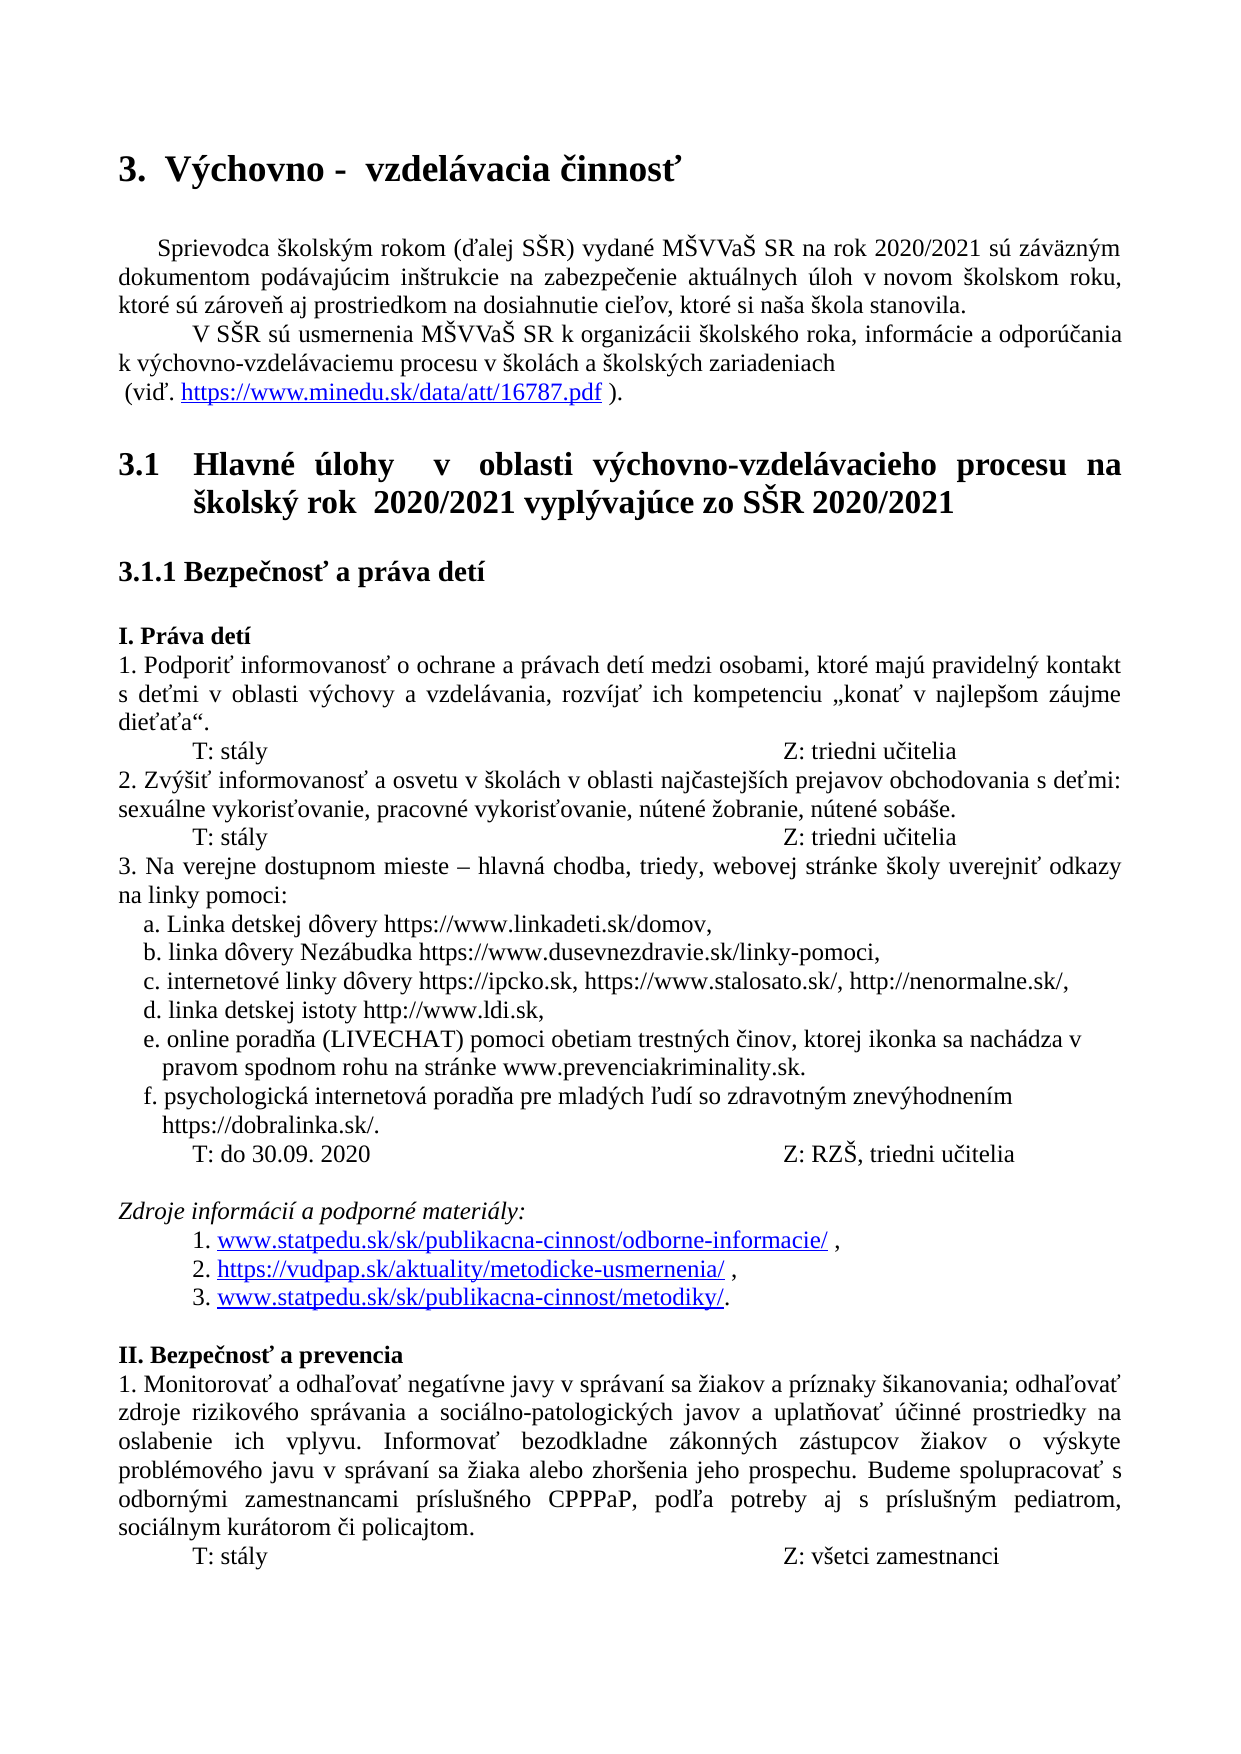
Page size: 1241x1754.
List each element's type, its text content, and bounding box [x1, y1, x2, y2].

text e. online poradňa (LIVECHAT) pomoci obetiam trestných činov, ktorej ikonka sa nachádza v [118, 1024, 1122, 1052]
text f. psychologická internetová poradňa pre mladých ľudí so zdravotným znevýhodnením [118, 1081, 1122, 1110]
text T: stály Z: triedni učitelia [118, 822, 1122, 851]
text 1. Podporiť informovanosť o ochrane a právach detí medzi osobami, ktoré majú pravidelný kontakt s deťmi v oblasti výchovy a vzdelávania, rozvíjať ich kompetenciu „konať v najlepšom záujme dieťaťa“. [118, 650, 1122, 736]
text Sprievodca školským rokom (ďalej SŠR) vydané MŠVVaŠ SR na rok 2020/2021 sú záväzným dokumentom podávajúcim inštrukcie na zabezpečenie aktuálnych úloh v novom školskom roku, ktoré sú zároveň aj prostriedkom na dosiahnutie cieľov, ktoré si naša škola stanovila. [118, 233, 1122, 319]
text T: stály Z: triedni učitelia [118, 736, 1122, 765]
text a. Linka detskej dôvery https://www.linkadeti.sk/domov, [118, 909, 1122, 937]
text T: do 30.09. 2020 Z: RZŠ, triedni učitelia [118, 1139, 1122, 1167]
text 2. Zvýšiť informovanosť a osvetu v školách v oblasti najčastejších prejavov obchodovania s deťmi: sexuálne vykorisťovanie, pracovné vykorisťovanie, nútené žobranie, nútené sobáše. [118, 765, 1122, 822]
text Zdroje informácií a podporné materiály: [118, 1196, 1122, 1225]
text d. linka detskej istoty http://www.ldi.sk, [118, 995, 1122, 1024]
text 3. Na verejne dostupnom mieste – hlavná chodba, triedy, webovej stránke školy uverejniť odkazy na linky pomoci: [118, 851, 1122, 909]
text 3. Výchovno - vzdelávacia činnosť [118, 147, 1122, 190]
text II. Bezpečnosť a prevencia [118, 1340, 1122, 1369]
text 1. www.statpedu.sk/sk/publikacna-cinnost/odborne-informacie/ , [118, 1225, 1122, 1254]
text 2. https://vudpap.sk/aktuality/metodicke-usmernenia/ , [118, 1254, 1122, 1282]
text T: stály Z: všetci zamestnanci [118, 1541, 1122, 1570]
text https://dobralinka.sk/. [118, 1110, 1122, 1139]
list Hlavné úlohy v oblasti výchovno-vzdelávacieho procesu na školský rok 2020/2021 vyplývajúce zo SŠR 2020/2021 [118, 444, 1122, 521]
text (viď. https://www.minedu.sk/data/att/16787.pdf ). [118, 377, 1122, 406]
text 3.1.1 Bezpečnosť a práva detí [118, 554, 1122, 588]
text pravom spodnom rohu na stránke www.prevenciakriminality.sk. [118, 1052, 1122, 1081]
text c. internetové linky dôvery https://ipcko.sk, https://www.stalosato.sk/, http://nenormalne.sk/, [118, 966, 1122, 995]
text 1. Monitorovať a odhaľovať negatívne javy v správaní sa žiakov a príznaky šikanovania; odhaľovať zdroje rizikového správania a sociálno-patologických javov a uplatňovať účinné prostriedky na oslabenie ich vplyvu. Informovať bezodkladne zákonných zástupcov žiakov o výskyte problémového javu v správaní sa žiaka alebo zhoršenia jeho prospechu. Budeme spolupracovať s odbornými zamestnancami príslušného CPPPaP, podľa potreby aj s príslušným pediatrom, sociálnym kurátorom či policajtom. [118, 1369, 1122, 1541]
text b. linka dôvery Nezábudka https://www.dusevnezdravie.sk/linky-pomoci, [118, 937, 1122, 966]
text 3. www.statpedu.sk/sk/publikacna-cinnost/metodiky/. [118, 1282, 1122, 1311]
text V SŠR sú usmernenia MŠVVaŠ SR k organizácii školského roka, informácie a odporúčania k výchovno-vzdelávaciemu procesu v školách a školských zariadeniach [118, 319, 1122, 377]
text I. Práva detí [118, 621, 1122, 650]
